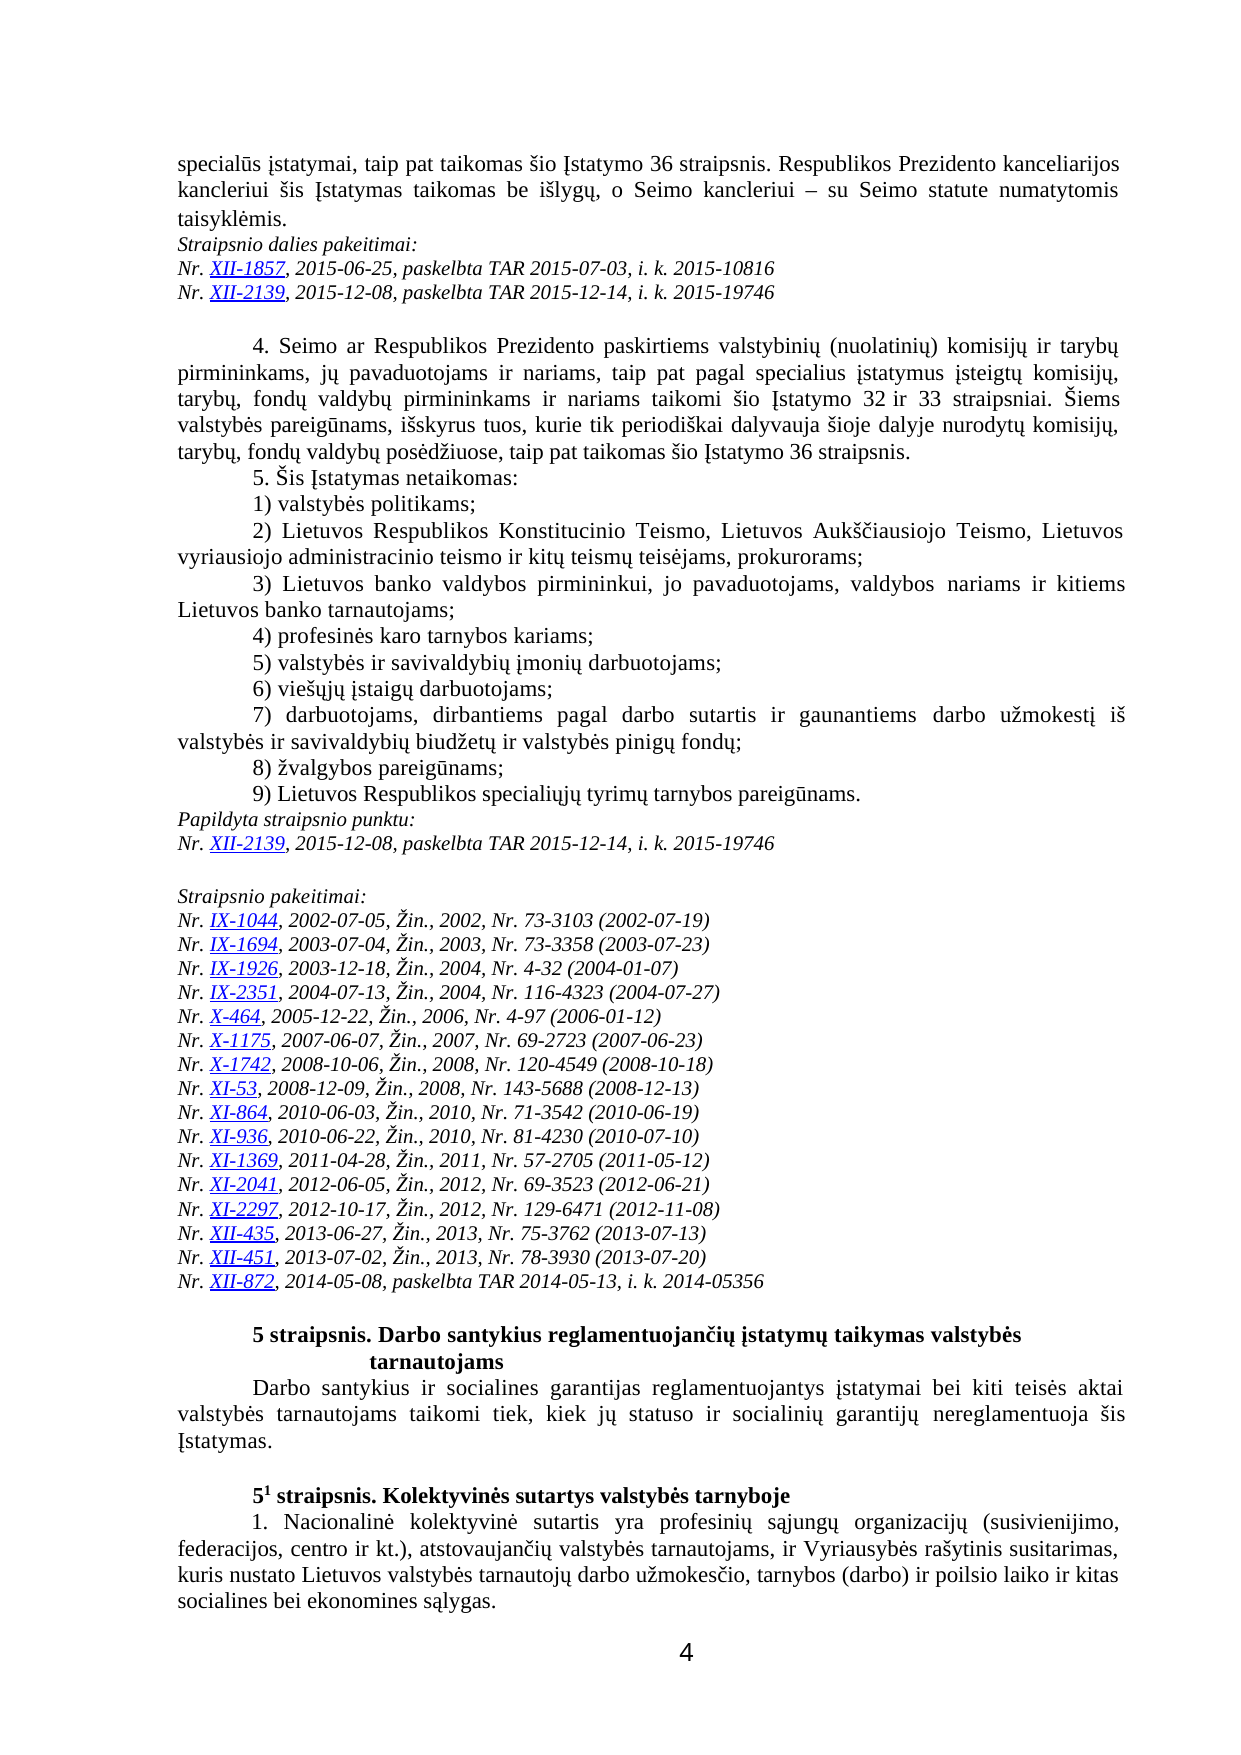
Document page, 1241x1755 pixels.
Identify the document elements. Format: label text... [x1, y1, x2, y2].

text 1. Nacionalinė kolektyvinė sutartis yra profesinių sąjungų organizacijų (susivienijimo, federacijos, centro ir kt.), atstovaujančių valstybės tarnautojams, ir Vyriausybės rašytinis susitarimas, kuris nustato Lietuvos valstybės tarnautojų darbo užmokesčio, tarnybos (darbo) ir poilsio laiko ir kitas socialines bei ekonomines sąlygas. [177, 1508, 1120, 1614]
text 5. Šis Įstatymas netaikomas: [177, 464, 1126, 491]
text 9) Lietuvos Respublikos specialiųjų tyrimų tarnybos pareigūnams. [177, 780, 1120, 807]
text 7) darbuotojams, dirbantiems pagal darbo sutartis ir gaunantiems darbo užmokestį iš valstybės ir savivaldybių biudžetų ir valstybės pinigų fondų; [177, 701, 1126, 754]
text Nr. XI-1369, 2011-04-28, Žin., 2011, Nr. 57-2705 (2011-05-12) [177, 1148, 1120, 1172]
text 4. Seimo ar Respublikos Prezidento paskirtiems valstybinių (nuolatinių) komisijų ir tarybų pirmininkams, jų pavaduotojams ir nariams, taip pat pagal specialius įstatymus įsteigtų komisijų, tarybų, fondų valdybų pirmininkams ir nariams taikomi šio Įstatymo 32 ir 33 straipsniai. Šiems valstybės pareigūnams, išskyrus tuos, kurie tik periodiškai dalyvauja šioje dalyje nurodytų komisijų, tarybų, fondų valdybų posėdžiuose, taip pat taikomas šio Įstatymo 36 straipsnis. [177, 332, 1120, 464]
text specialūs įstatymai, taip pat taikomas šio Įstatymo 36 straipsnis. Respublikos Prezidento kanceliarijos kancleriui šis Įstatymas taikomas be išlygų, o Seimo kancleriui – su Seimo statute numatytomis taisyklėmis. [177, 150, 1120, 231]
text Nr. XI-936, 2010-06-22, Žin., 2010, Nr. 81-4230 (2010-07-10) [177, 1124, 1120, 1148]
text 1) valstybės politikams; [177, 491, 1126, 517]
text Nr. XI-864, 2010-06-03, Žin., 2010, Nr. 71-3542 (2010-06-19) [177, 1100, 1120, 1124]
text Straipsnio dalies pakeitimai: [177, 231, 1120, 256]
text tarnautojams [369, 1348, 1126, 1374]
text Nr. XII-435, 2013-06-27, Žin., 2013, Nr. 75-3762 (2013-07-13) [177, 1221, 1120, 1244]
text 8) žvalgybos pareigūnams; [177, 754, 1126, 780]
text Nr. XII-2139, 2015-12-08, paskelbta TAR 2015-12-14, i. k. 2015-19746 [177, 831, 1120, 855]
text Nr. XII-451, 2013-07-02, Žin., 2013, Nr. 78-3930 (2013-07-20) [177, 1244, 1120, 1269]
text 4) profesinės karo tarnybos kariams; [177, 622, 1126, 649]
text Nr. XI-2297, 2012-10-17, Žin., 2012, Nr. 129-6471 (2012-11-08) [177, 1196, 1120, 1221]
text Darbo santykius ir socialines garantijas reglamentuojantys įstatymai bei kiti teisės aktai valstybės tarnautojams taikomi tiek, kiek jų statuso ir socialinių garantijų nereglamentuoja šis Įstatymas. [177, 1374, 1126, 1453]
text Nr. XI-53, 2008-12-09, Žin., 2008, Nr. 143-5688 (2008-12-13) [177, 1076, 1120, 1100]
text 6) viešųjų įstaigų darbuotojams; [177, 675, 1126, 701]
text Nr. X-464, 2005-12-22, Žin., 2006, Nr. 4-97 (2006-01-12) [177, 1004, 1120, 1028]
text Nr. IX-1694, 2003-07-04, Žin., 2003, Nr. 73-3358 (2003-07-23) [177, 932, 1120, 956]
text 3) Lietuvos banko valdybos pirmininkui, jo pavaduotojams, valdybos nariams ir kitiems Lietuvos banko tarnautojams; [177, 569, 1126, 622]
text 51 straipsnis. Kolektyvinės sutartys valstybės tarnyboje [177, 1482, 1120, 1508]
text Papildyta straipsnio punktu: [177, 807, 1120, 831]
text Nr. IX-1044, 2002-07-05, Žin., 2002, Nr. 73-3103 (2002-07-19) [177, 908, 1126, 932]
text Nr. X-1175, 2007-06-07, Žin., 2007, Nr. 69-2723 (2007-06-23) [177, 1028, 1120, 1052]
text Nr. XII-872, 2014-05-08, paskelbta TAR 2014-05-13, i. k. 2014-05356 [177, 1269, 1120, 1293]
text 5 straipsnis. Darbo santykius reglamentuojančių įstatymų taikymas valstybės [252, 1321, 1126, 1348]
text 2) Lietuvos Respublikos Konstitucinio Teismo, Lietuvos Aukščiausiojo Teismo, Lietuvos vyriausiojo administracinio teismo ir kitų teismų teisėjams, prokurorams; [177, 517, 1126, 569]
text Nr. IX-2351, 2004-07-13, Žin., 2004, Nr. 116-4323 (2004-07-27) [177, 980, 1120, 1004]
text Nr. X-1742, 2008-10-06, Žin., 2008, Nr. 120-4549 (2008-10-18) [177, 1052, 1120, 1076]
text Nr. XI-2041, 2012-06-05, Žin., 2012, Nr. 69-3523 (2012-06-21) [177, 1172, 1120, 1196]
text Nr. XII-1857, 2015-06-25, paskelbta TAR 2015-07-03, i. k. 2015-10816 [177, 256, 1120, 279]
text Nr. XII-2139, 2015-12-08, paskelbta TAR 2015-12-14, i. k. 2015-19746 [177, 279, 1120, 304]
text Straipsnio pakeitimai: [177, 884, 1126, 908]
text Nr. IX-1926, 2003-12-18, Žin., 2004, Nr. 4-32 (2004-01-07) [177, 956, 1120, 980]
text 5) valstybės ir savivaldybių įmonių darbuotojams; [177, 649, 1126, 675]
